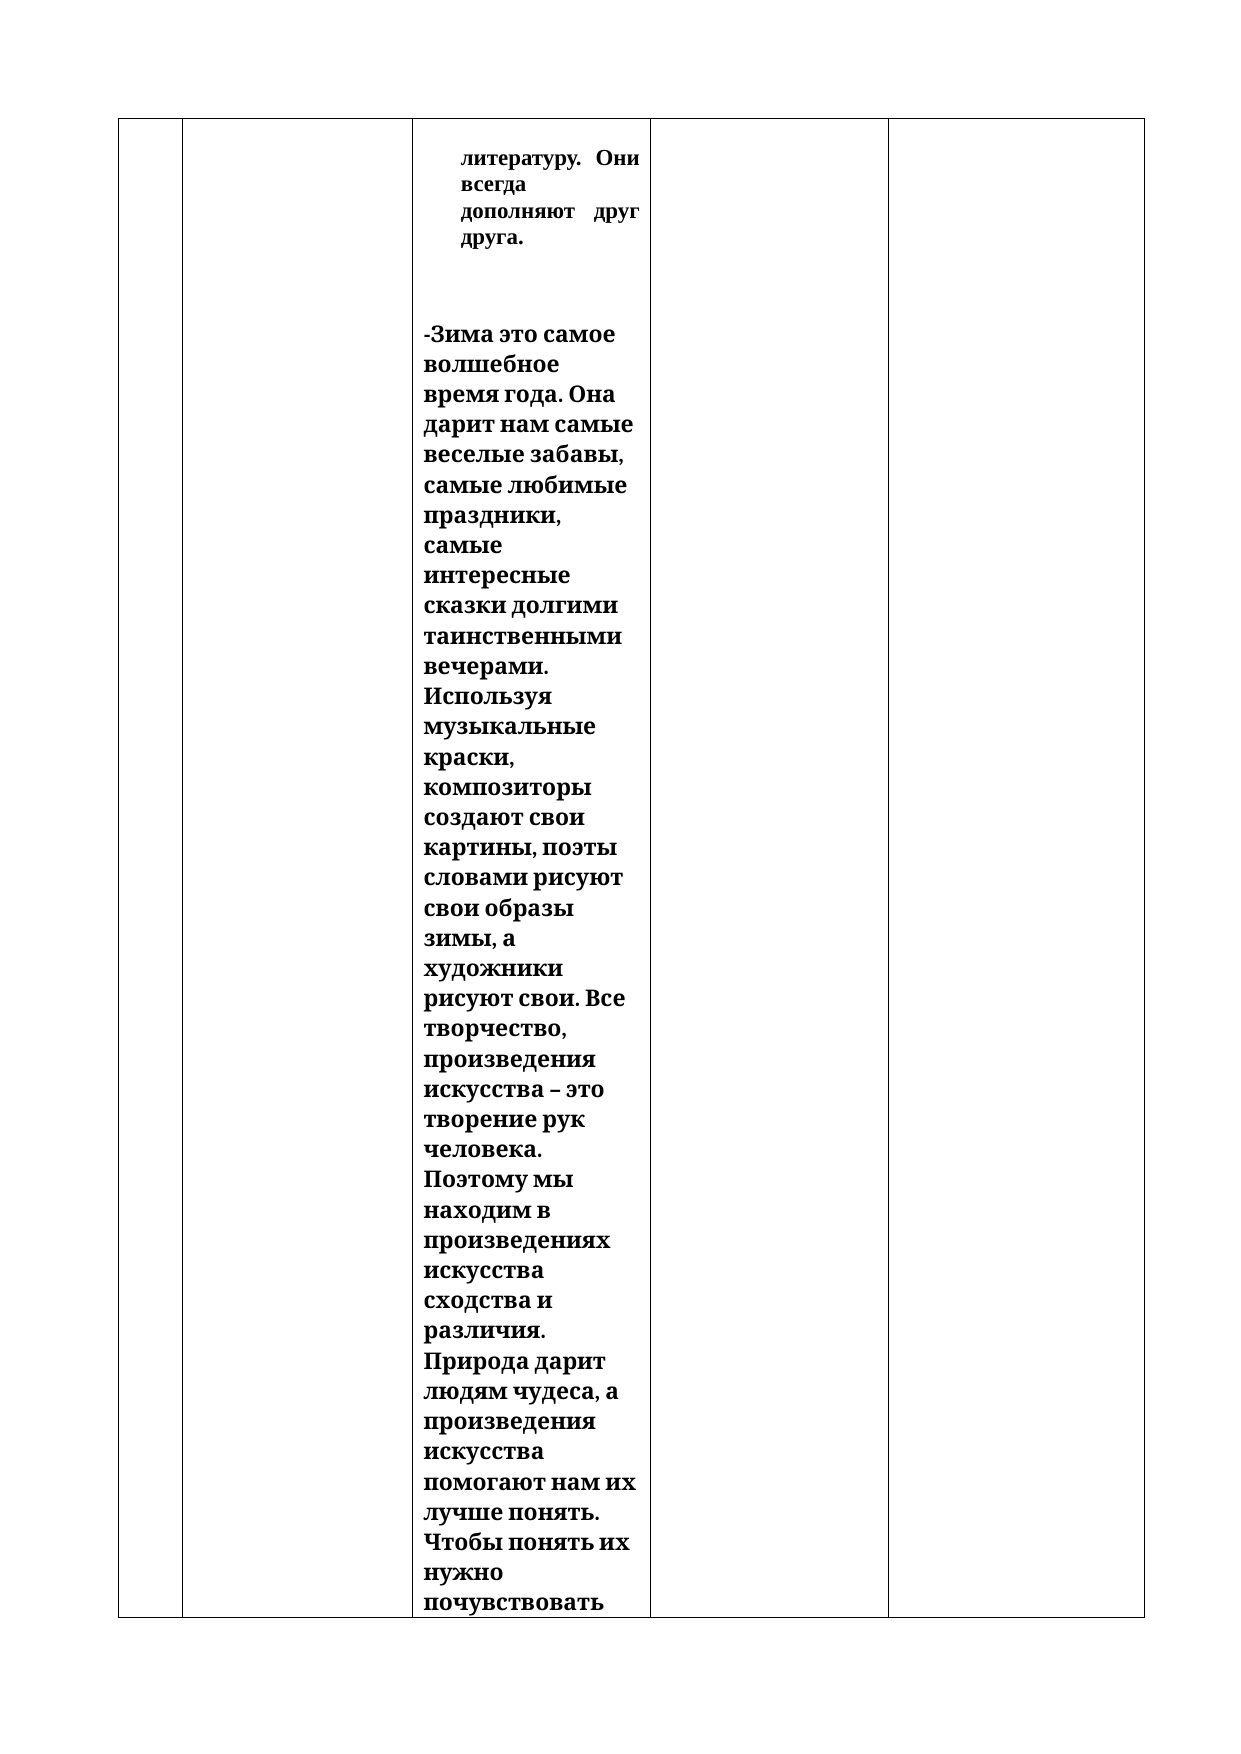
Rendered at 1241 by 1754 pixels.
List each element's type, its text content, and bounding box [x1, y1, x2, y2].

table_cell [119, 119, 182, 1617]
table_cell литературу. Они всегда дополняют друг друга. -Зима это самое волшебное время года. Она дарит нам самые веселые забавы, самые любимые праздники, самые интересные сказки долгими таинственными вечерами. Используя музыкальные краски, композиторы создают свои картины, поэты словами рисуют свои образы зимы, а художники рисуют свои. Все творчество, произведения искусства – это творение рук человека. Поэтому мы находим в произведениях искусства сходства и различия. Природа дарит людям чудеса, а произведения искусства помогают нам их лучше понять. Чтобы понять их нужно почувствовать [413, 119, 650, 1617]
table_cell [183, 119, 412, 1617]
table_cell [651, 119, 888, 1617]
table_cell [889, 119, 1144, 1617]
